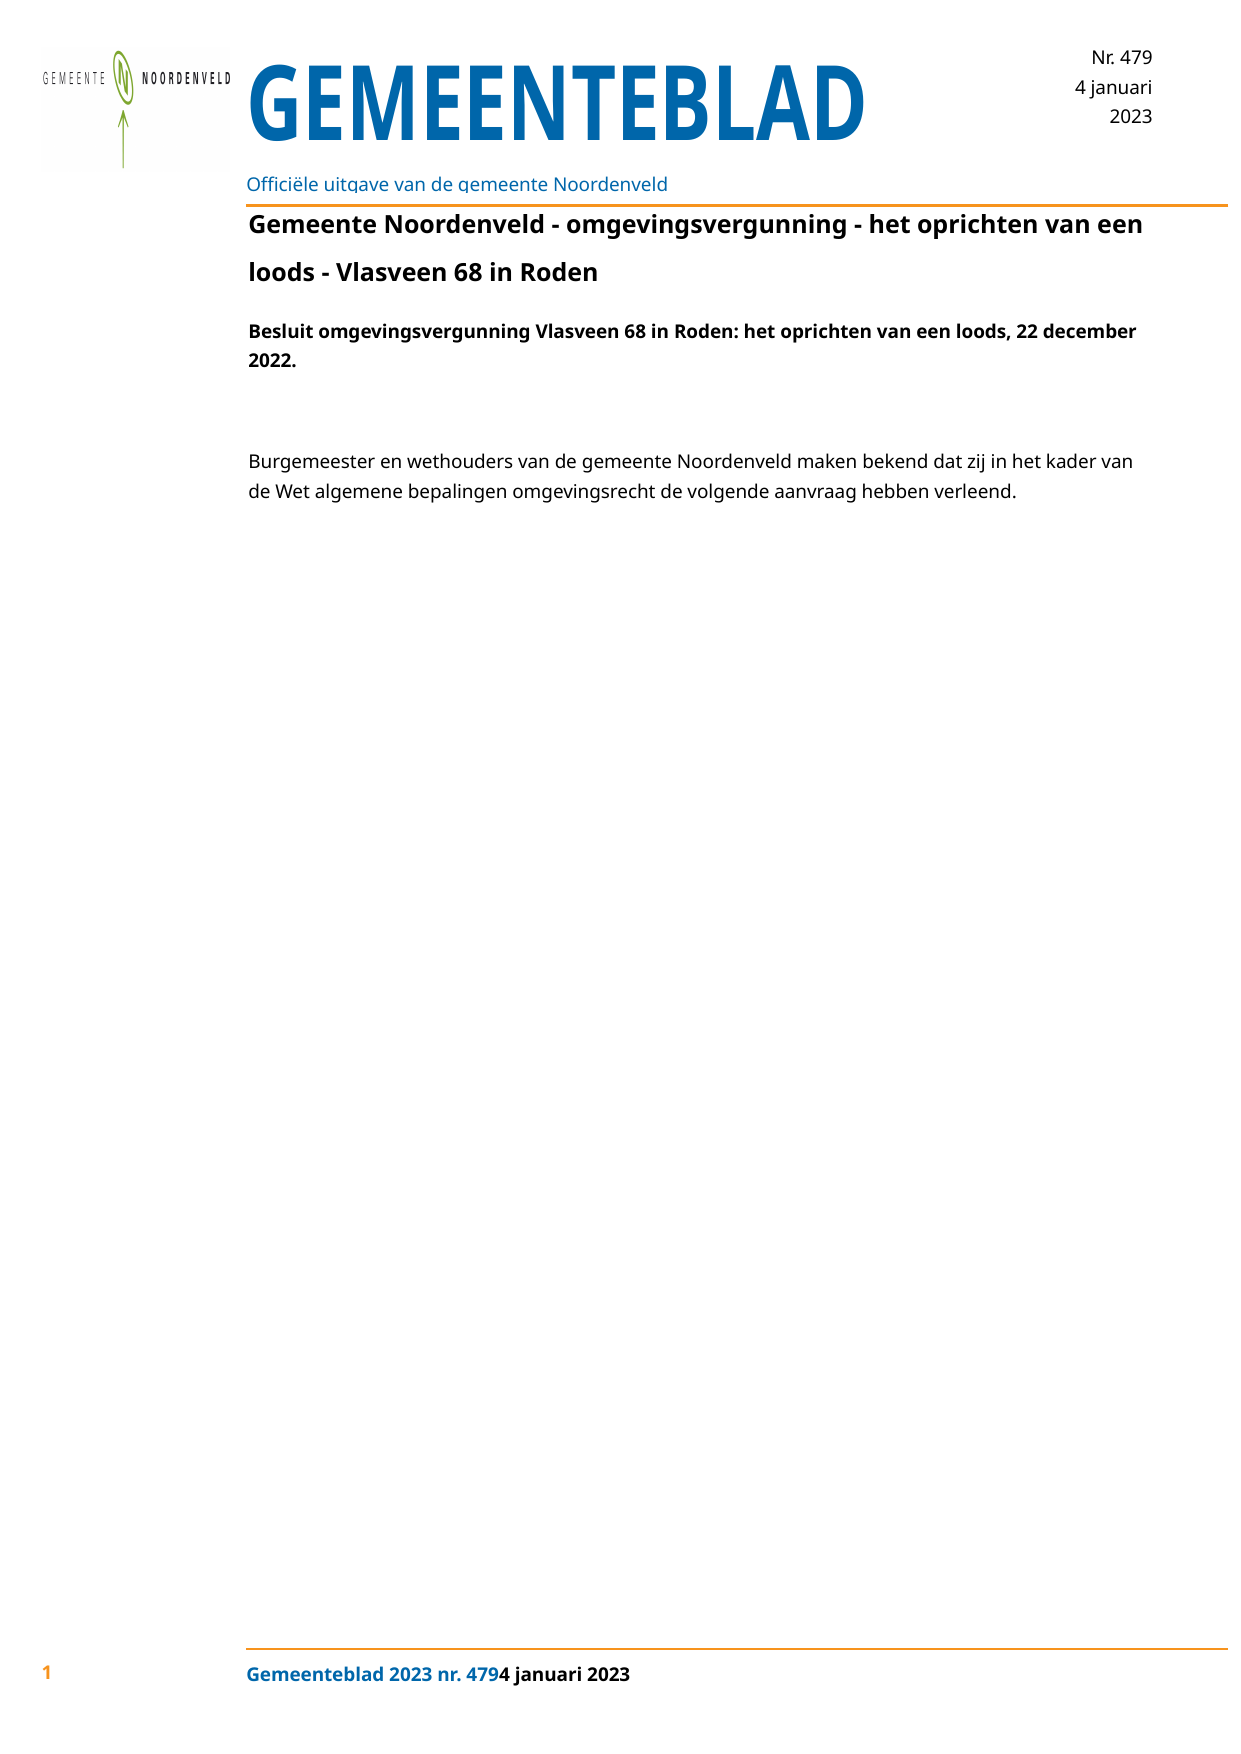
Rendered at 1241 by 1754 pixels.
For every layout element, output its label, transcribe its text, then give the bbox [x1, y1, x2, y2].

picture [41, 47, 231, 172]
text Gemeente Noordenveld - omgevingsvergunning - het oprichten van een loods - Vlasveen 68 in Roden [248, 207, 1152, 288]
text Besluit omgevingsvergunning Vlasveen 68 in Roden: het oprichten van een loods, 22 december 2022. [248, 318, 1152, 373]
text Burgemeester en wethouders van de gemeente Noordenveld maken bekend dat zij in het kader van de Wet algemene bepalingen omgevingsrecht de volgende aanvraag hebben verleend. [248, 448, 1152, 504]
